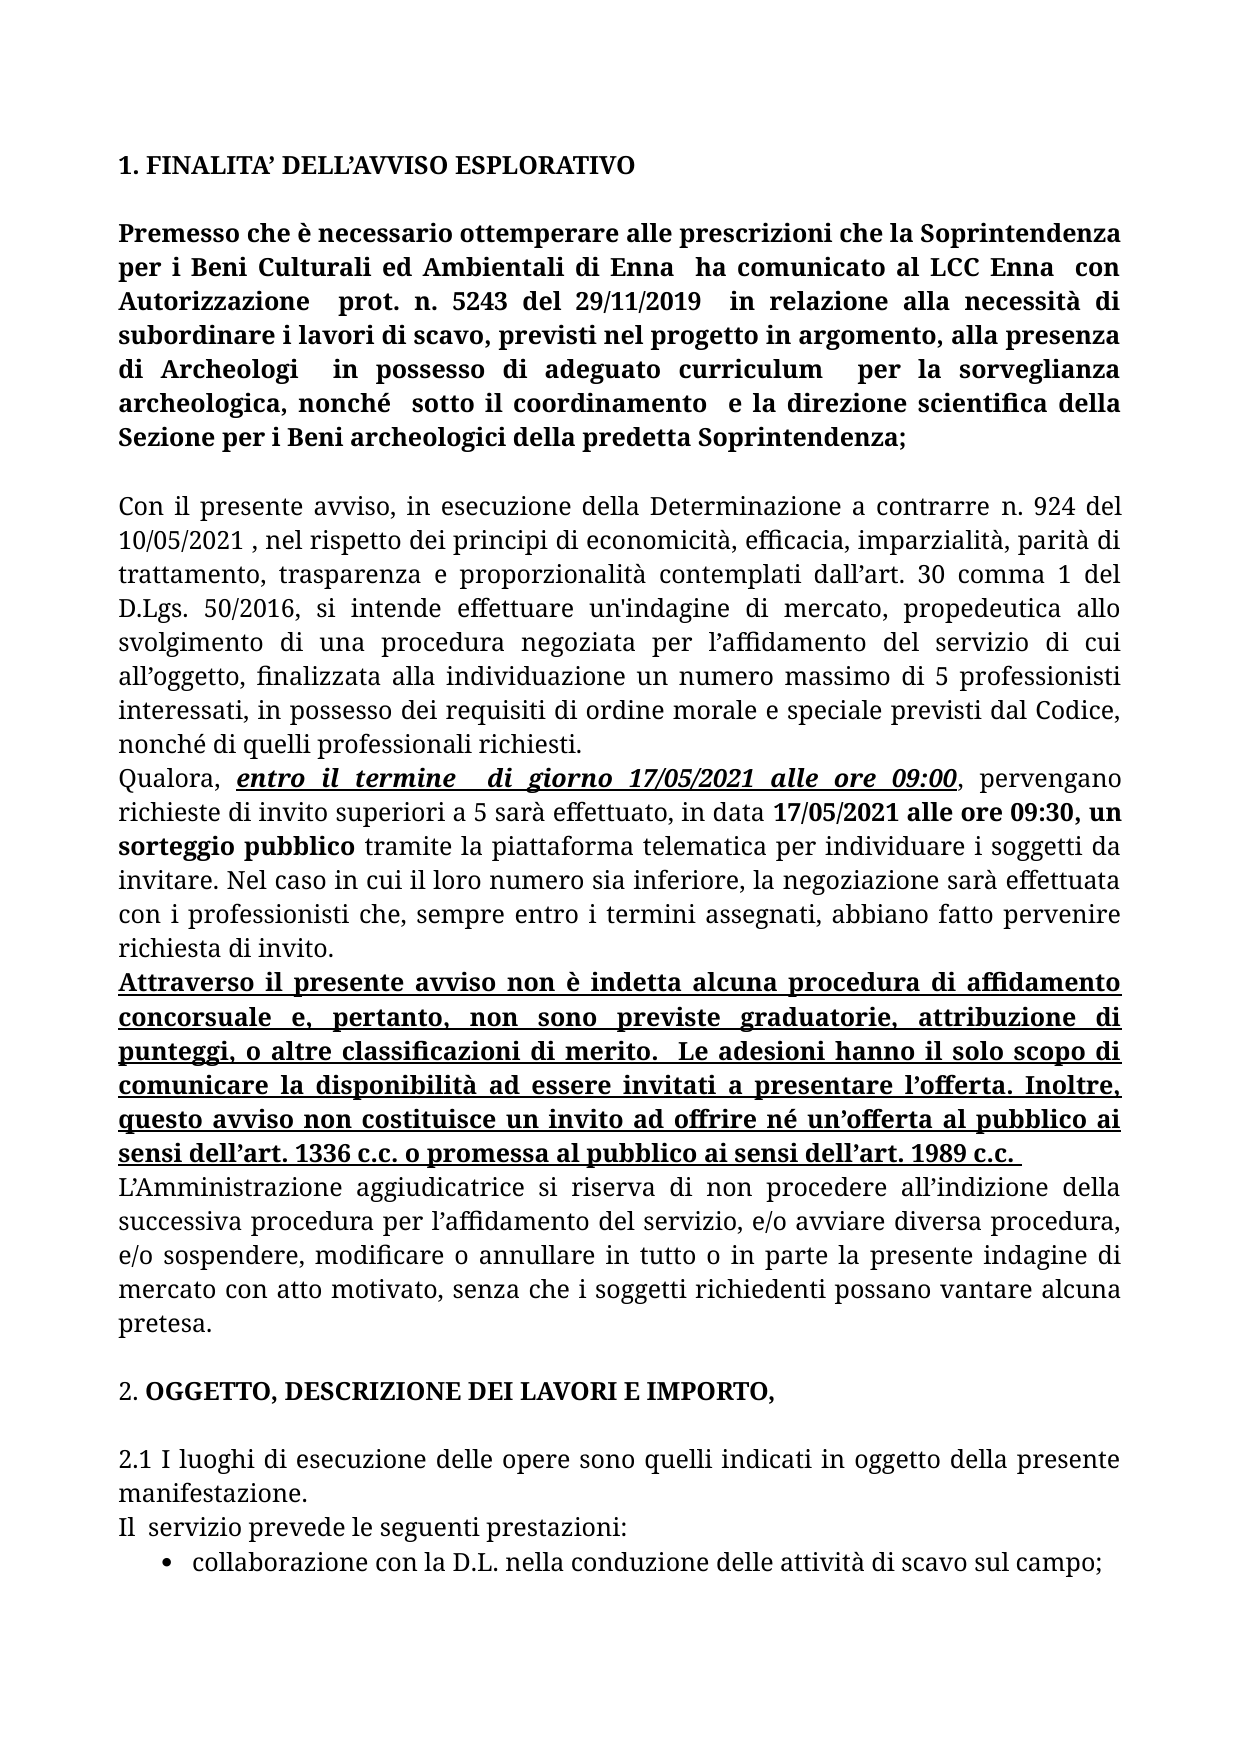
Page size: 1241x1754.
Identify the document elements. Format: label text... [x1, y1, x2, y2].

text 1. FINALITA’ DELL’AVVISO ESPLORATIVO [118, 148, 1122, 182]
text 2.1 I luoghi di esecuzione delle opere sono quelli indicati in oggetto della presente manifestazione. [118, 1442, 1122, 1510]
text Premesso che è necessario ottemperare alle prescrizioni che la Soprintendenza per i Beni Culturali ed Ambientali di Enna ha comunicato al LCC Enna con Autorizzazione prot. n. 5243 del 29/11/2019 in relazione alla necessità di subordinare i lavori di scavo, previsti nel progetto in argomento, alla presenza di Archeologi in possesso di adeguato curriculum per la sorveglianza archeologica, nonché sotto il coordinamento e la direzione scientifica della Sezione per i Beni archeologici della predetta Soprintendenza; [118, 216, 1122, 454]
text Qualora, entro il termine di giorno 17/05/2021 alle ore 09:00, pervengano richieste di invito superiori a 5 sarà effettuato, in data 17/05/2021 alle ore 09:30, un sorteggio pubblico tramite la piattaforma telematica per individuare i soggetti da invitare. Nel caso in cui il loro numero sia inferiore, la negoziazione sarà effettuata con i professionisti che, sempre entro i termini assegnati, abbiano fatto pervenire richiesta di invito. [118, 761, 1122, 965]
text comunicare la disponibilità ad essere invitati a presentare l’offerta. Inoltre, [118, 1064, 1122, 1096]
text punteggi, o altre classificazioni di merito. Le adesioni hanno il solo scopo di [118, 1030, 1122, 1062]
text questo avviso non costituisce un invito ad offrire né un’offerta al pubblico ai sensi dell’art. 1336 c.c. o promessa al pubblico ai sensi dell’art. 1989 c.c. [118, 1098, 1122, 1169]
text Con il presente avviso, in esecuzione della Determinazione a contrarre n. 924 del 10/05/2021 , nel rispetto dei principi di economicità, efficacia, imparzialità, parità di trattamento, trasparenza e proporzionalità contemplati dall’art. 30 comma 1 del D.Lgs. 50/2016, si intende effettuare un'indagine di mercato, propedeutica allo svolgimento di una procedura negoziata per l’affidamento del servizio di cui all’oggetto, finalizzata alla individuazione un numero massimo di 5 professionisti interessati, in possesso dei requisiti di ordine morale e speciale previsti dal Codice, nonché di quelli professionali richiesti. [118, 488, 1122, 761]
text Attraverso il presente avviso non è indetta alcuna procedura di affidamento [118, 965, 1122, 994]
text 2. OGGETTO, DESCRIZIONE DEI LAVORI E IMPORTO, [118, 1374, 1122, 1408]
text L’Amministrazione aggiudicatrice si riserva di non procedere all’indizione della successiva procedura per l’affidamento del servizio, e/o avviare diversa procedura, e/o sospendere, modificare o annullare in tutto o in parte la presente indagine di mercato con atto motivato, senza che i soggetti richiedenti possano vantare alcuna pretesa. [118, 1169, 1122, 1340]
list collaborazione con la D.L. nella conduzione delle attività di scavo sul campo; [162, 1544, 1122, 1578]
text concorsuale e, pertanto, non sono previste graduatorie, attribuzione di [118, 996, 1122, 1028]
text Il servizio prevede le seguenti prestazioni: [118, 1510, 1045, 1544]
